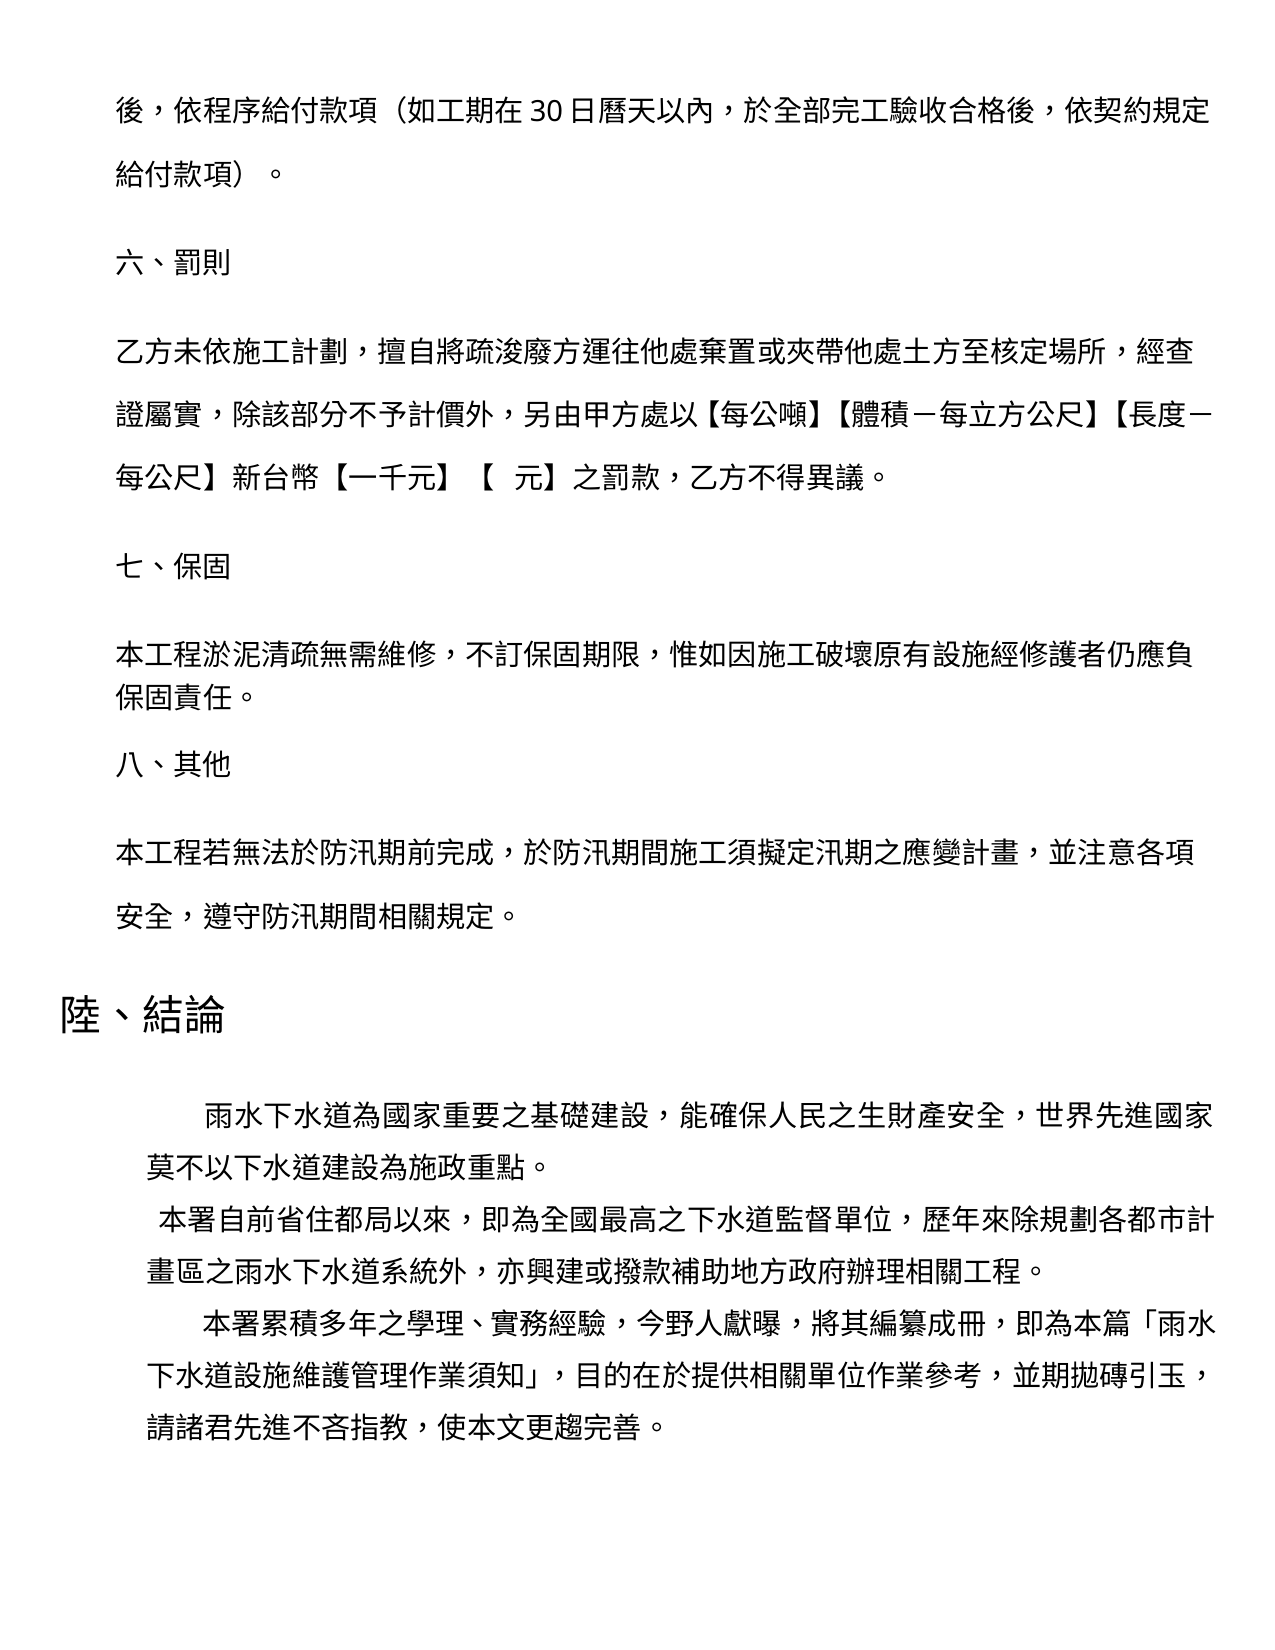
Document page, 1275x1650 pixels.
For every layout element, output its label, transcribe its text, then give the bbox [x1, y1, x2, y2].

text 本工程若無法於防汛期前完成，於防汛期間施工須擬定汛期之應變計畫，並注意各項安全，遵守防汛期間相關規定。 [115, 830, 1216, 936]
text 乙方未依施工計劃，擅自將疏浚廢方運往他處棄置或夾帶他處土方至核定場所，經查證屬實，除該部分不予計價外，另由甲方處以【每公噸】【體積－每立方公尺】【長度－每公尺】新台幣【一千元】【 元】之罰款，乙方不得異議。 [115, 328, 1216, 497]
text 本署自前省住都局以來，即為全國最高之下水道監督單位，歷年來除規劃各都市計畫區之雨水下水道系統外，亦興建或撥款補助地方政府辦理相關工程。 [59, 1189, 1216, 1293]
list 後，依程序給付款項（如工期在30日曆天以內，於全部完工驗收合格後，依契約規定給付款項）。 [115, 88, 1216, 194]
text 雨水下水道為國家重要之基礎建設，能確保人民之生財產安全，世界先進國家莫不以下水道建設為施政重點。 [146, 1085, 1216, 1189]
text 六、罰則 [115, 240, 1216, 282]
text 陸、結論 [59, 982, 1216, 1042]
text 八、其他 [115, 742, 1216, 784]
text 七、保固 [115, 543, 1216, 586]
text 本署累積多年之學理、實務經驗，今野人獻曝，將其編纂成冊，即為本篇「雨水下水道設施維護管理作業須知」，目的在於提供相關單位作業參考，並期拋磚引玉，請諸君先進不吝指教，使本文更趨完善。 [146, 1293, 1216, 1449]
text 本工程淤泥清疏無需維修，不訂保固期限，惟如因施工破壞原有設施經修護者仍應負保固責任。 [115, 632, 1216, 717]
